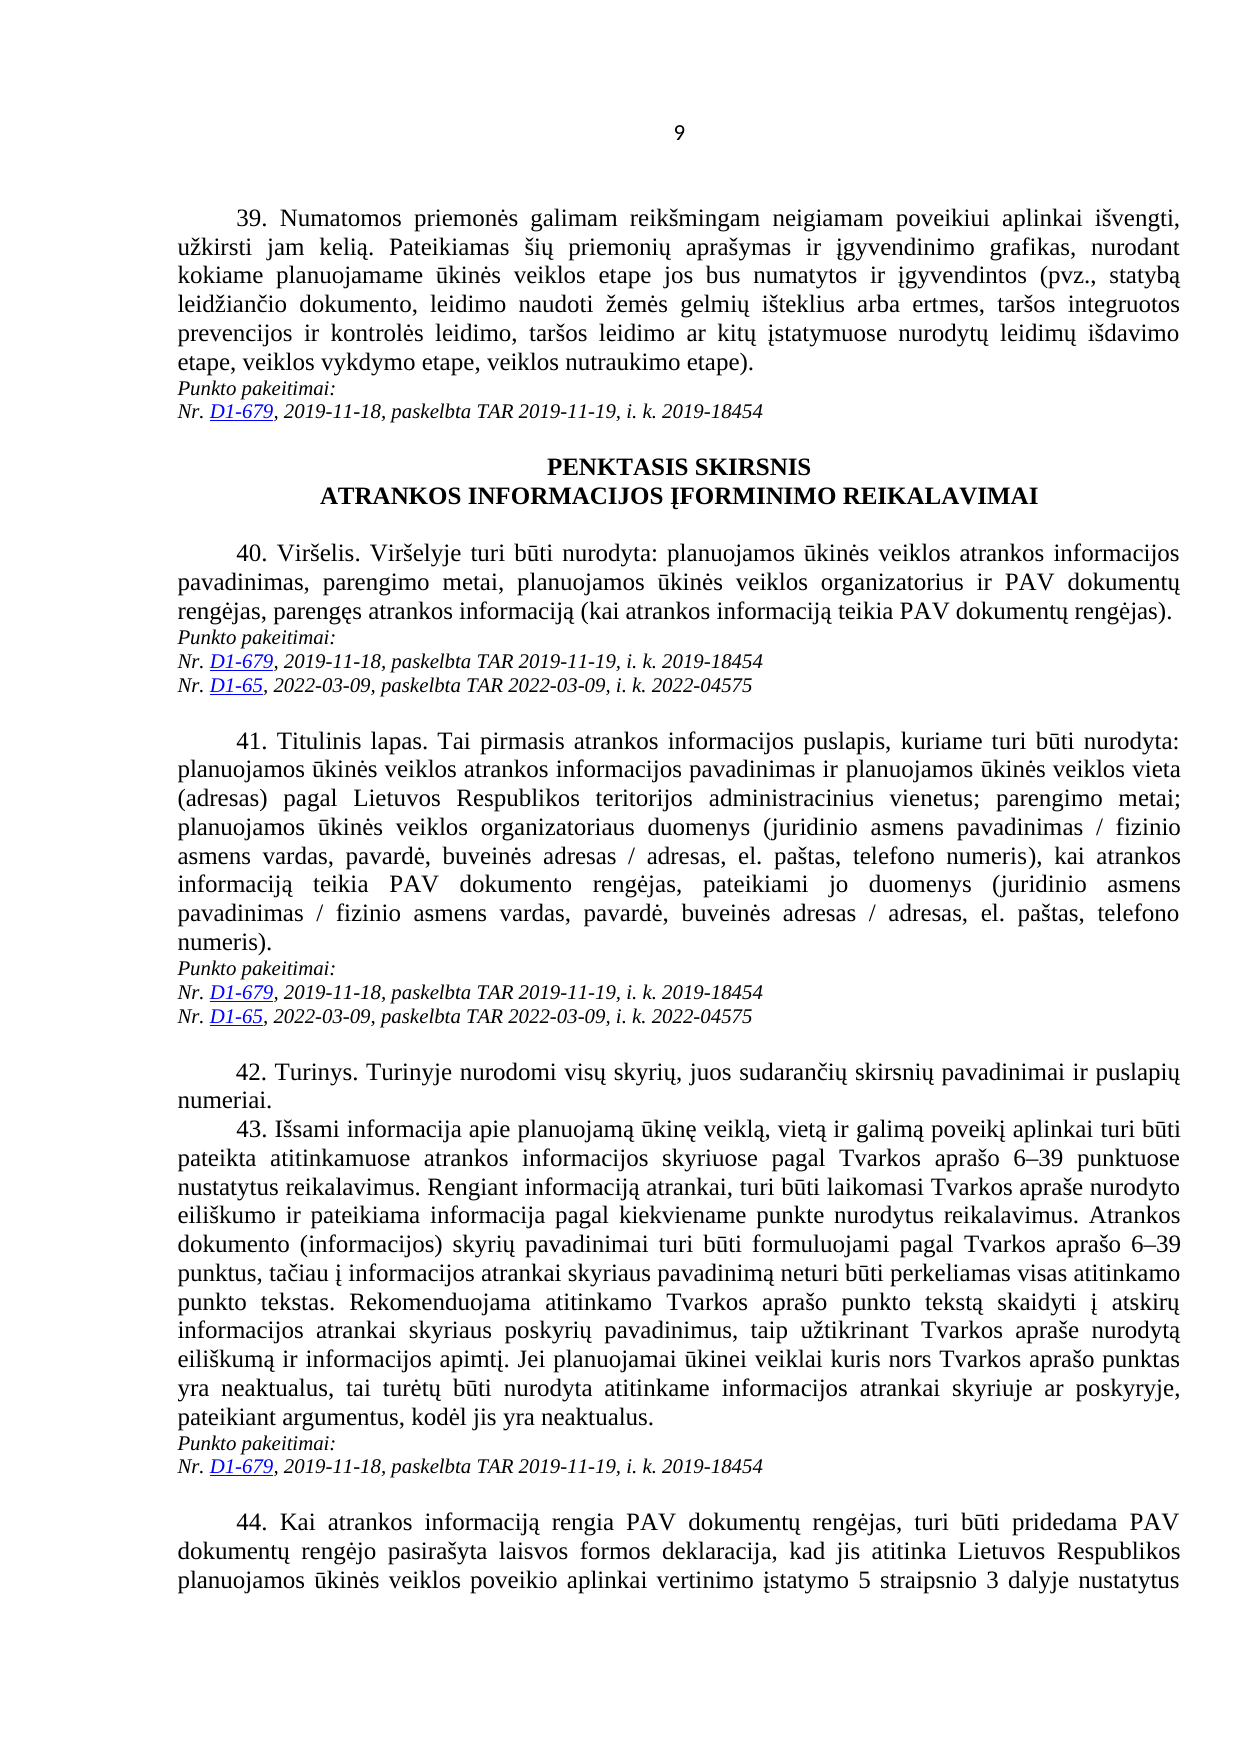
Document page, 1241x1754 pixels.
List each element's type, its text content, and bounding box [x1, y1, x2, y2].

text 41. Titulinis lapas. Tai pirmasis atrankos informacijos puslapis, kuriame turi būti nurodyta: planuojamos ūkinės veiklos atrankos informacijos pavadinimas ir planuojamos ūkinės veiklos vieta (adresas) pagal Lietuvos Respublikos teritorijos administracinius vienetus; parengimo metai; planuojamos ūkinės veiklos organizatoriaus duomenys (juridinio asmens pavadinimas / fizinio asmens vardas, pavardė, buveinės adresas / adresas, el. paštas, telefono numeris), kai atrankos informaciją teikia PAV dokumento rengėjas, pateikiami jo duomenys (juridinio asmens pavadinimas / fizinio asmens vardas, pavardė, buveinės adresas / adresas, el. paštas, telefono numeris). [177, 726, 1181, 956]
text Punkto pakeitimai: [177, 625, 1181, 649]
text Nr. D1-679, 2019-11-18, paskelbta TAR 2019-11-19, i. k. 2019-18454 [177, 399, 1181, 423]
text 39. Numatomos priemonės galimam reikšmingam neigiamam poveikiui aplinkai išvengti, užkirsti jam kelią. Pateikiamas šių priemonių aprašymas ir įgyvendinimo grafikas, nurodant kokiame planuojamame ūkinės veiklos etape jos bus numatytos ir įgyvendintos (pvz., statybą leidžiančio dokumento, leidimo naudoti žemės gelmių išteklius arba ertmes, taršos integruotos prevencijos ir kontrolės leidimo, taršos leidimo ar kitų įstatymuose nurodytų leidimų išdavimo etape, veiklos vykdymo etape, veiklos nutraukimo etape). [177, 203, 1181, 375]
text ATRANKOS INFORMACIJOS ĮFORMINIMO REIKALAVIMAI [177, 481, 1181, 510]
text 42. Turinys. Turinyje nurodomi visų skyrių, juos sudarančių skirsnių pavadinimai ir puslapių numeriai. [177, 1057, 1181, 1114]
text Nr. D1-65, 2022-03-09, paskelbta TAR 2022-03-09, i. k. 2022-04575 [177, 673, 1181, 697]
text Nr. D1-65, 2022-03-09, paskelbta TAR 2022-03-09, i. k. 2022-04575 [177, 1004, 1181, 1028]
text 44. Kai atrankos informaciją rengia PAV dokumentų rengėjas, turi būti pridedama PAV dokumentų rengėjo pasirašyta laisvos formos deklaracija, kad jis atitinka Lietuvos Respublikos planuojamos ūkinės veiklos poveikio aplinkai vertinimo įstatymo 5 straipsnio 3 dalyje nustatytus [177, 1507, 1181, 1593]
text 40. Viršelis. Viršelyje turi būti nurodyta: planuojamos ūkinės veiklos atrankos informacijos pavadinimas, parengimo metai, planuojamos ūkinės veiklos organizatorius ir PAV dokumentų rengėjas, parengęs atrankos informaciją (kai atrankos informaciją teikia PAV dokumentų rengėjas). [177, 538, 1181, 625]
text Punkto pakeitimai: [177, 375, 1181, 399]
text Nr. D1-679, 2019-11-18, paskelbta TAR 2019-11-19, i. k. 2019-18454 [177, 1454, 1181, 1478]
text Punkto pakeitimai: [177, 956, 1181, 980]
text PENKTASIS SKIRSNIS [177, 452, 1181, 481]
text Nr. D1-679, 2019-11-18, paskelbta TAR 2019-11-19, i. k. 2019-18454 [177, 980, 1181, 1004]
text Nr. D1-679, 2019-11-18, paskelbta TAR 2019-11-19, i. k. 2019-18454 [177, 649, 1181, 673]
text Punkto pakeitimai: [177, 1430, 1181, 1454]
text 43. Išsami informacija apie planuojamą ūkinę veiklą, vietą ir galimą poveikį aplinkai turi būti pateikta atitinkamuose atrankos informacijos skyriuose pagal Tvarkos aprašo 6–39 punktuose nustatytus reikalavimus. Rengiant informaciją atrankai, turi būti laikomasi Tvarkos apraše nurodyto eiliškumo ir pateikiama informacija pagal kiekviename punkte nurodytus reikalavimus. Atrankos dokumento (informacijos) skyrių pavadinimai turi būti formuluojami pagal Tvarkos aprašo 6–39 punktus, tačiau į informacijos atrankai skyriaus pavadinimą neturi būti perkeliamas visas atitinkamo punkto tekstas. Rekomenduojama atitinkamo Tvarkos aprašo punkto tekstą skaidyti į atskirų informacijos atrankai skyriaus poskyrių pavadinimus, taip užtikrinant Tvarkos apraše nurodytą eiliškumą ir informacijos apimtį. Jei planuojamai ūkinei veiklai kuris nors Tvarkos aprašo punktas yra neaktualus, tai turėtų būti nurodyta atitinkame informacijos atrankai skyriuje ar poskyryje, pateikiant argumentus, kodėl jis yra neaktualus. [177, 1114, 1181, 1430]
